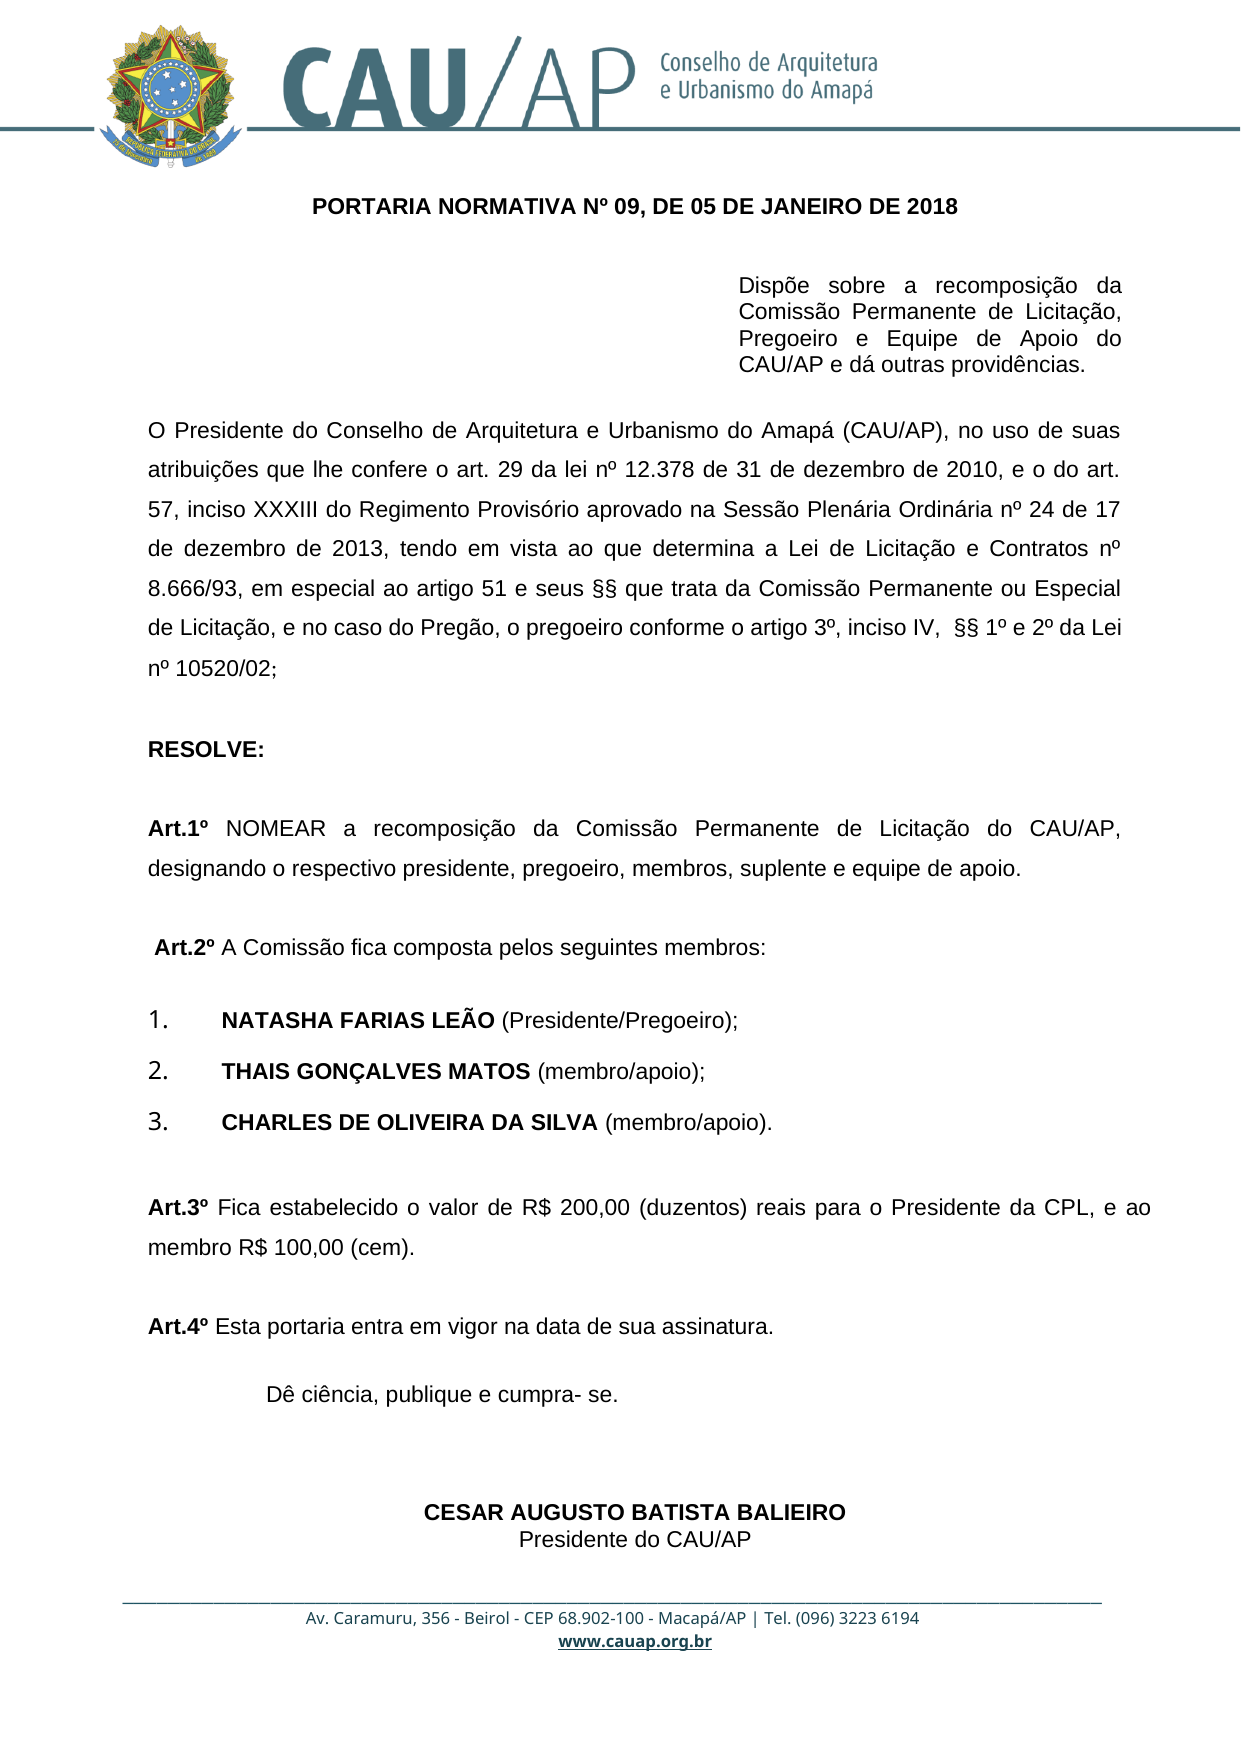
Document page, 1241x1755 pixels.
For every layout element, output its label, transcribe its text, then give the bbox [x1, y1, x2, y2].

text PORTARIA NORMATIVA Nº 09, DE 05 DE JANEIRO DE 2018 [148, 193, 1122, 219]
text Presidente do CAU/AP [148, 1526, 1122, 1552]
text Dê ciência, publique e cumpra- se. [148, 1381, 1122, 1407]
text RESOLVE: [148, 736, 1122, 762]
list CHARLES DE OLIVEIRA DA SILVA (membro/apoio). [148, 1104, 1152, 1138]
text CESAR AUGUSTO BATISTA BALIEIRO [148, 1499, 1122, 1526]
text Art.1º NOMEAR a recomposição da Comissão Permanente de Licitação do CAU/AP, designando o respectivo presidente, pregoeiro, membros, suplente e equipe de apoio. [148, 815, 1122, 881]
text O Presidente do Conselho de Arquitetura e Urbanismo do Amapá (CAU/AP), no uso de suas atribuições que lhe confere o art. 29 da lei nº 12.378 de 31 de dezembro de 2010, e o do art. 57, inciso XXXIII do Regimento Provisório aprovado na Sessão Plenária Ordinária nº 24 de 17 de dezembro de 2013, tendo em vista ao que determina a Lei de Licitação e Contratos nº 8.666/93, em especial ao artigo 51 e seus §§ que trata da Comissão Permanente ou Especial de Licitação, e no caso do Pregão, o pregoeiro conforme o artigo 3º, inciso IV, §§ 1º e 2º da Lei nº 10520/02; [148, 417, 1122, 683]
text Art.2º A Comissão fica composta pelos seguintes membros: [148, 933, 1122, 960]
list NATASHA FARIAS LEÃO (Presidente/Pregoeiro); [148, 1002, 1152, 1036]
list THAIS GONÇALVES MATOS (membro/apoio); [148, 1053, 1152, 1087]
text Art.4º Esta portaria entra em vigor na data de sua assinatura. [148, 1313, 1122, 1339]
text Art.3º Fica estabelecido o valor de R$ 200,00 (duzentos) reais para o Presidente da CPL, e ao membro R$ 100,00 (cem). [148, 1194, 1152, 1260]
text Dispõe sobre a recomposição da Comissão Permanente de Licitação, Pregoeiro e Equipe de Apoio do CAU/AP e dá outras providências. [738, 272, 1122, 377]
